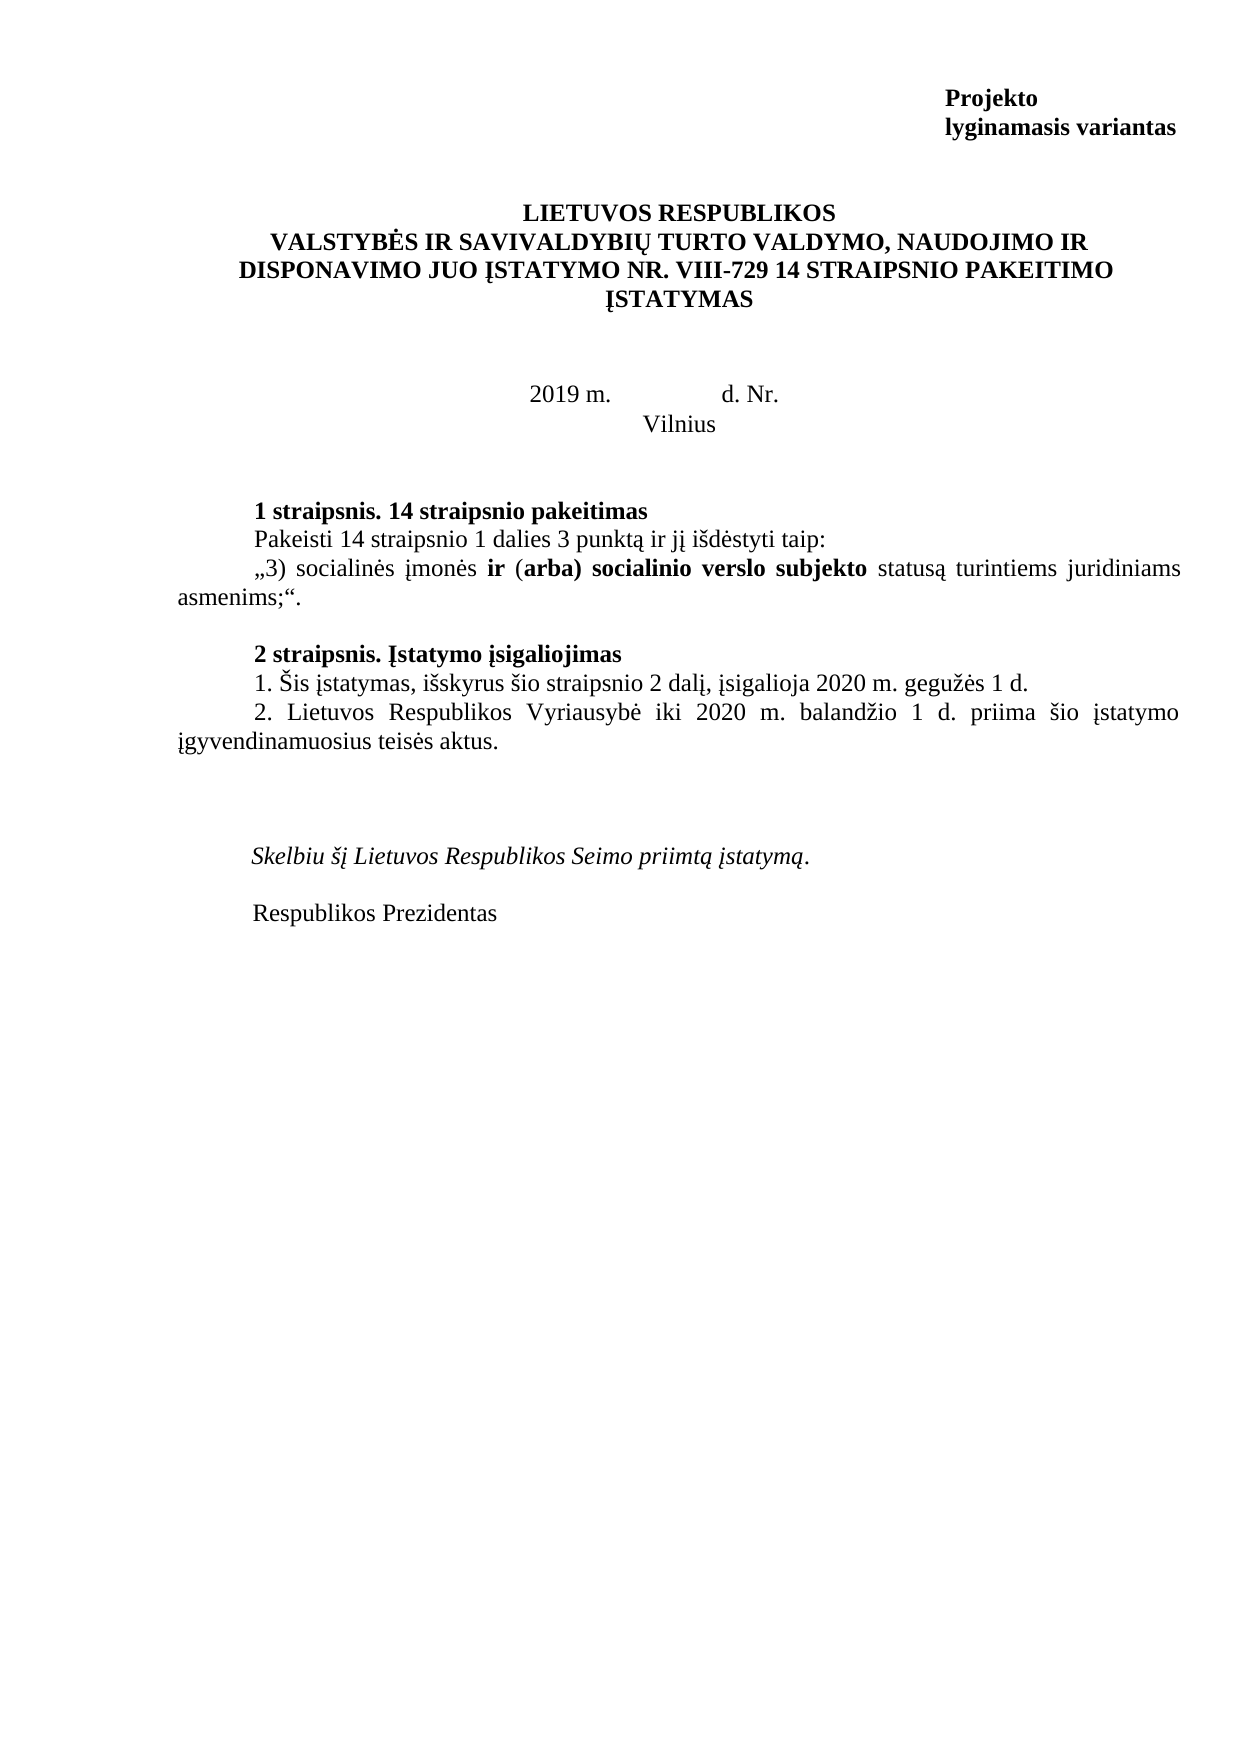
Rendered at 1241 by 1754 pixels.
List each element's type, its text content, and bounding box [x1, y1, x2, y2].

text 2 straipsnis. Įstatymo įsigaliojimas [177, 639, 1181, 668]
text Projekto [852, 83, 1181, 112]
text Respublikos Prezidentas [252, 898, 1181, 927]
text „3) socialinės įmonės ir (arba) socialinio verslo subjekto statusą turintiems juridiniams asmenims;“. [177, 553, 1181, 611]
text lyginamasis variantas [852, 112, 1181, 141]
text 1. Šis įstatymas, išskyrus šio straipsnio 2 dalį, įsigalioja 2020 m. gegužės 1 d. [177, 668, 1181, 697]
text ĮSTATYMAS [177, 284, 1181, 313]
text 2. Lietuvos Respublikos Vyriausybė iki 2020 m. balandžio 1 d. priima šio įstatymo įgyvendinamuosius teisės aktus. [177, 697, 1181, 754]
text LIETUVOS RESPUBLIKOS VALSTYBĖS IR SAVIVALDYBIŲ TURTO VALDYMO, NAUDOJIMO IR DISPONAVIMO JUO ĮSTATYMO NR. VIII-729 14 STRAIPSNIO PAKEITIMO [177, 198, 1181, 284]
text Pakeisti 14 straipsnio 1 dalies 3 punktą ir jį išdėstyti taip: [177, 524, 1187, 553]
text Skelbiu šį Lietuvos Respublikos Seimo priimtą įstatymą. [177, 841, 1240, 869]
text 2019 m. d. Nr. [177, 375, 1181, 409]
text Vilnius [177, 409, 1181, 438]
text 1 straipsnis. 14 straipsnio pakeitimas [177, 496, 1187, 524]
